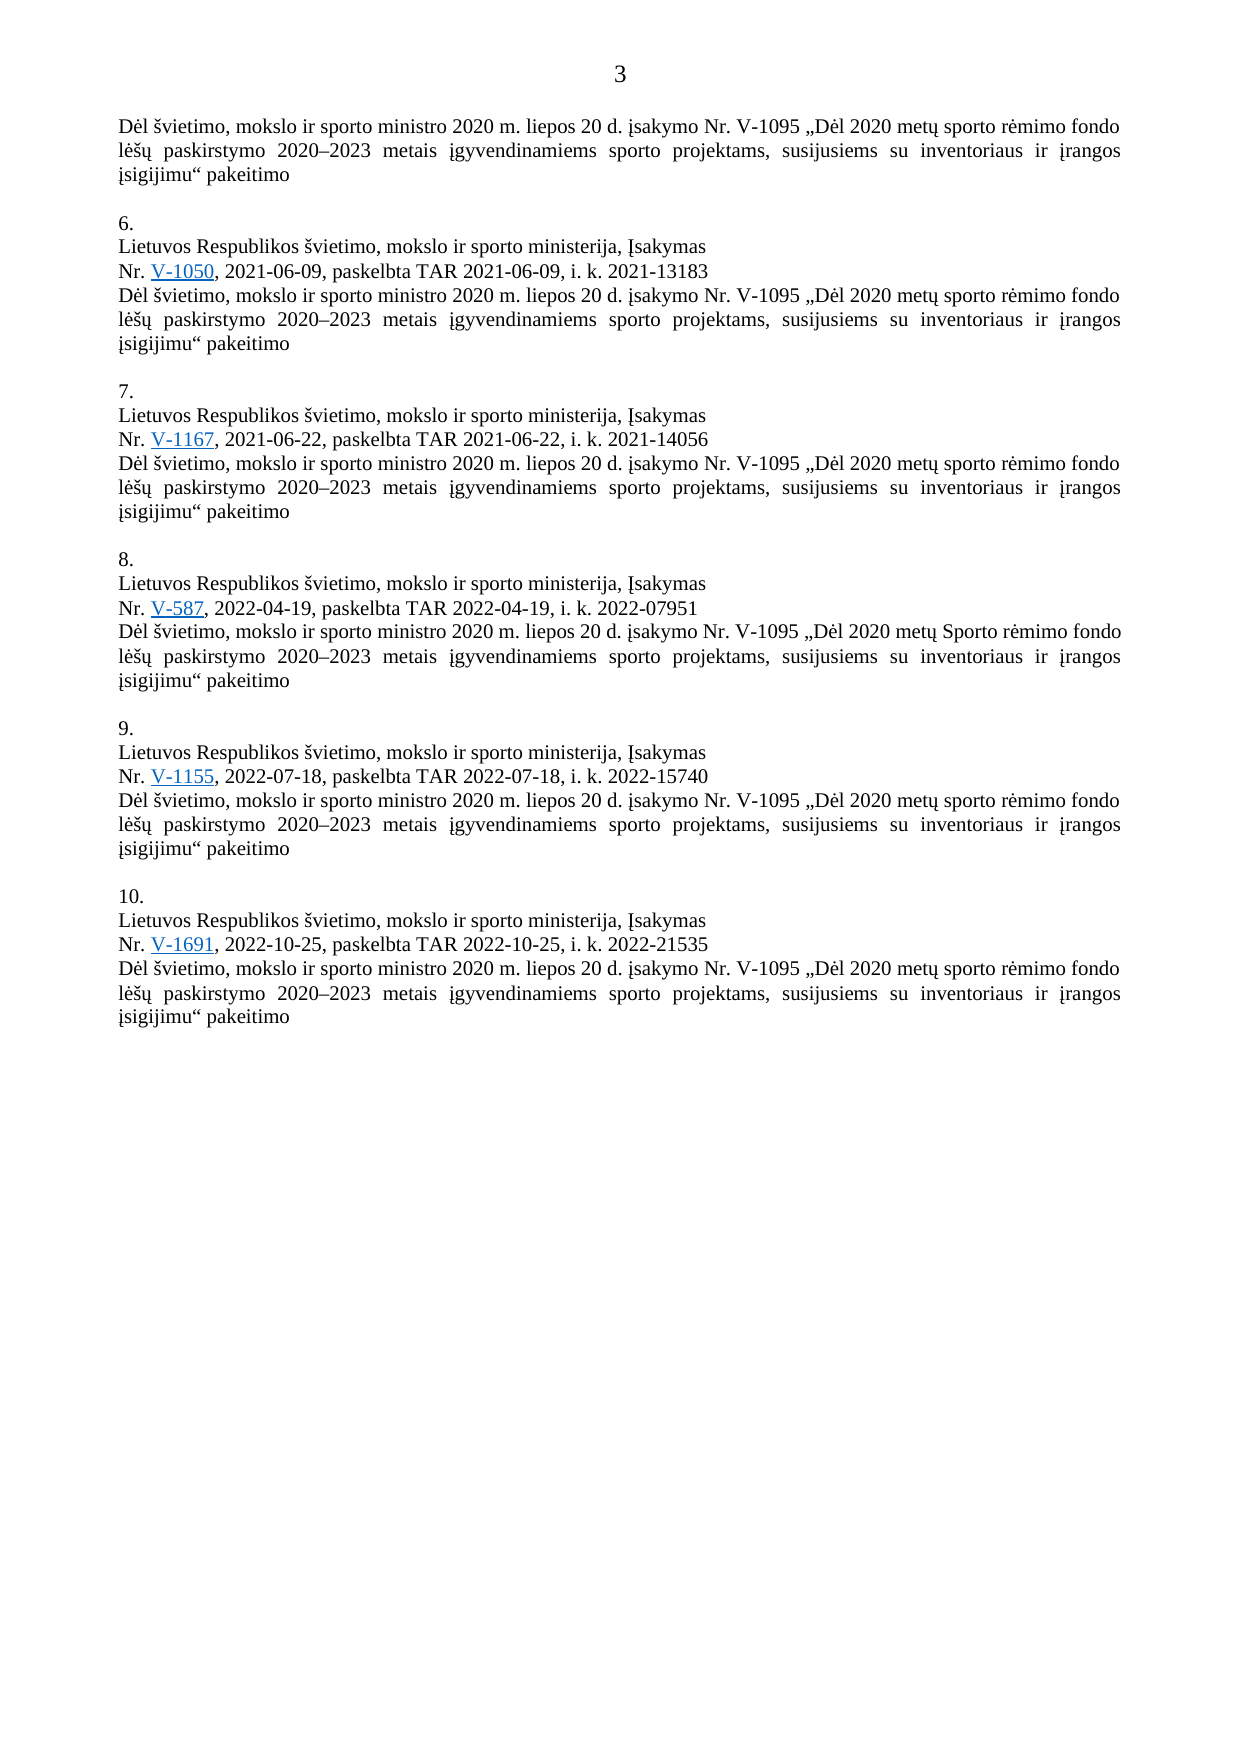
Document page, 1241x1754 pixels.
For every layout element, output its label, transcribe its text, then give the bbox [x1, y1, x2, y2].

text Nr. V-587, 2022-04-19, paskelbta TAR 2022-04-19, i. k. 2022-07951 [118, 595, 1122, 619]
text 7. [118, 379, 1122, 403]
text Dėl švietimo, mokslo ir sporto ministro 2020 m. liepos 20 d. įsakymo Nr. V-1095 „Dėl 2020 metų sporto rėmimo fondo lėšų paskirstymo 2020–2023 metais įgyvendinamiems sporto projektams, susijusiems su inventoriaus ir įrangos įsigijimu“ pakeitimo [118, 283, 1122, 355]
text Lietuvos Respublikos švietimo, mokslo ir sporto ministerija, Įsakymas [118, 571, 1122, 595]
text 6. [118, 210, 1122, 234]
text Lietuvos Respublikos švietimo, mokslo ir sporto ministerija, Įsakymas [118, 234, 1122, 258]
text Dėl švietimo, mokslo ir sporto ministro 2020 m. liepos 20 d. įsakymo Nr. V-1095 „Dėl 2020 metų sporto rėmimo fondo lėšų paskirstymo 2020–2023 metais įgyvendinamiems sporto projektams, susijusiems su inventoriaus ir įrangos įsigijimu“ pakeitimo [118, 956, 1122, 1028]
text Lietuvos Respublikos švietimo, mokslo ir sporto ministerija, Įsakymas [118, 908, 1122, 932]
text 10. [118, 884, 1122, 908]
text Lietuvos Respublikos švietimo, mokslo ir sporto ministerija, Įsakymas [118, 740, 1122, 764]
text Dėl švietimo, mokslo ir sporto ministro 2020 m. liepos 20 d. įsakymo Nr. V-1095 „Dėl 2020 metų sporto rėmimo fondo lėšų paskirstymo 2020–2023 metais įgyvendinamiems sporto projektams, susijusiems su inventoriaus ir įrangos įsigijimu“ pakeitimo [118, 788, 1122, 860]
text Lietuvos Respublikos švietimo, mokslo ir sporto ministerija, Įsakymas [118, 403, 1122, 427]
text 8. [118, 547, 1122, 571]
text Dėl švietimo, mokslo ir sporto ministro 2020 m. liepos 20 d. įsakymo Nr. V-1095 „Dėl 2020 metų sporto rėmimo fondo lėšų paskirstymo 2020–2023 metais įgyvendinamiems sporto projektams, susijusiems su inventoriaus ir įrangos įsigijimu“ pakeitimo [118, 114, 1122, 186]
text 9. [118, 716, 1122, 740]
text Nr. V-1167, 2021-06-22, paskelbta TAR 2021-06-22, i. k. 2021-14056 [118, 427, 1122, 451]
text Nr. V-1155, 2022-07-18, paskelbta TAR 2022-07-18, i. k. 2022-15740 [118, 764, 1122, 788]
text Nr. V-1691, 2022-10-25, paskelbta TAR 2022-10-25, i. k. 2022-21535 [118, 932, 1122, 956]
text Dėl švietimo, mokslo ir sporto ministro 2020 m. liepos 20 d. įsakymo Nr. V-1095 „Dėl 2020 metų sporto rėmimo fondo lėšų paskirstymo 2020–2023 metais įgyvendinamiems sporto projektams, susijusiems su inventoriaus ir įrangos įsigijimu“ pakeitimo [118, 451, 1122, 523]
text Dėl švietimo, mokslo ir sporto ministro 2020 m. liepos 20 d. įsakymo Nr. V-1095 „Dėl 2020 metų Sporto rėmimo fondo lėšų paskirstymo 2020–2023 metais įgyvendinamiems sporto projektams, susijusiems su inventoriaus ir įrangos įsigijimu“ pakeitimo [118, 619, 1122, 692]
text Nr. V-1050, 2021-06-09, paskelbta TAR 2021-06-09, i. k. 2021-13183 [118, 258, 1122, 283]
